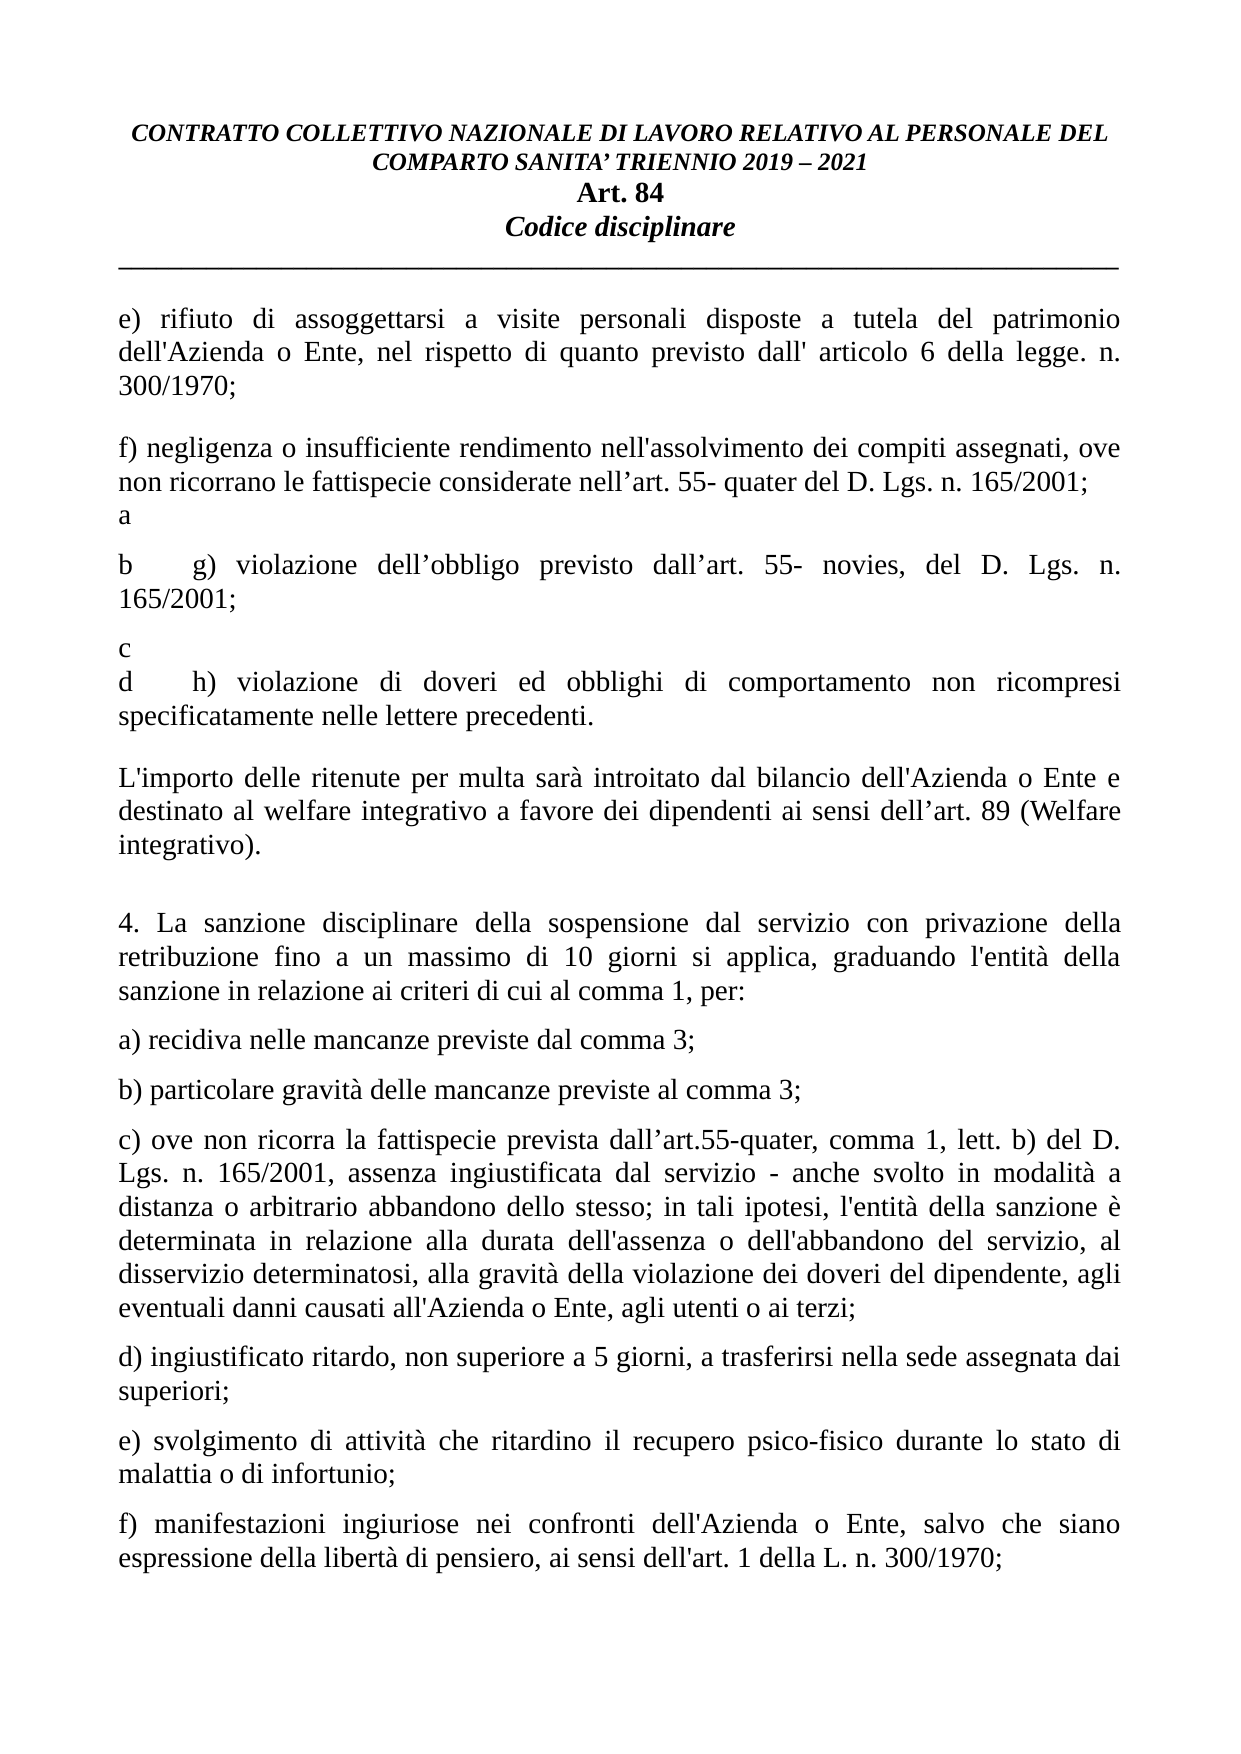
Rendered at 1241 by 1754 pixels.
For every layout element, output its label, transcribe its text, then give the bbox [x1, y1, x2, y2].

text e) svolgimento di attività che ritardino il recupero psico-fisico durante lo stato di malattia o di infortunio; [118, 1423, 1122, 1490]
text f) manifestazioni ingiuriose nei confronti dell'Azienda o Ente, salvo che siano espressione della libertà di pensiero, ai sensi dell'art. 1 della L. n. 300/1970; [118, 1506, 1122, 1573]
text f) negligenza o insufficiente rendimento nell'assolvimento dei compiti assegnati, ove non ricorrano le fattispecie considerate nell’art. 55- quater del D. Lgs. n. 165/2001; [118, 430, 1122, 497]
text d) ingiustificato ritardo, non superiore a 5 giorni, a trasferirsi nella sede assegnata dai superiori; [118, 1339, 1122, 1407]
text b) particolare gravità delle mancanze previste al comma 3; [118, 1072, 1122, 1106]
list h) violazione di doveri ed obblighi di comportamento non ricompresi specificatamente nelle lettere precedenti. [118, 664, 1122, 731]
text 4. La sanzione disciplinare della sospensione dal servizio con privazione della retribuzione fino a un massimo di 10 giorni si applica, graduando l'entità della sanzione in relazione ai criteri di cui al comma 1, per: [118, 906, 1122, 1006]
text L'importo delle ritenute per multa sarà introitato dal bilancio dell'Azienda o Ente e destinato al welfare integrativo a favore dei dipendenti ai sensi dell’art. 89 (Welfare integrativo). [118, 760, 1122, 861]
text a) recidiva nelle mancanze previste dal comma 3; [118, 1022, 1122, 1056]
text e) rifiuto di assoggettarsi a visite personali disposte a tutela del patrimonio dell'Azienda o Ente, nel rispetto di quanto previsto dall' articolo 6 della legge. n. 300/1970; [118, 301, 1122, 402]
text c) ove non ricorra la fattispecie prevista dall’art.55-quater, comma 1, lett. b) del D. Lgs. n. 165/2001, assenza ingiustificata dal servizio - anche svolto in modalità a distanza o arbitrario abbandono dello stesso; in tali ipotesi, l'entità della sanzione è determinata in relazione alla durata dell'assenza o dell'abbandono del servizio, al disservizio determinatosi, alla gravità della violazione dei doveri del dipendente, agli eventuali danni causati all'Azienda o Ente, agli utenti o ai terzi; [118, 1122, 1122, 1323]
list g) violazione dell’obbligo previsto dall’art. 55- novies, del D. Lgs. n. 165/2001; [118, 547, 1122, 614]
